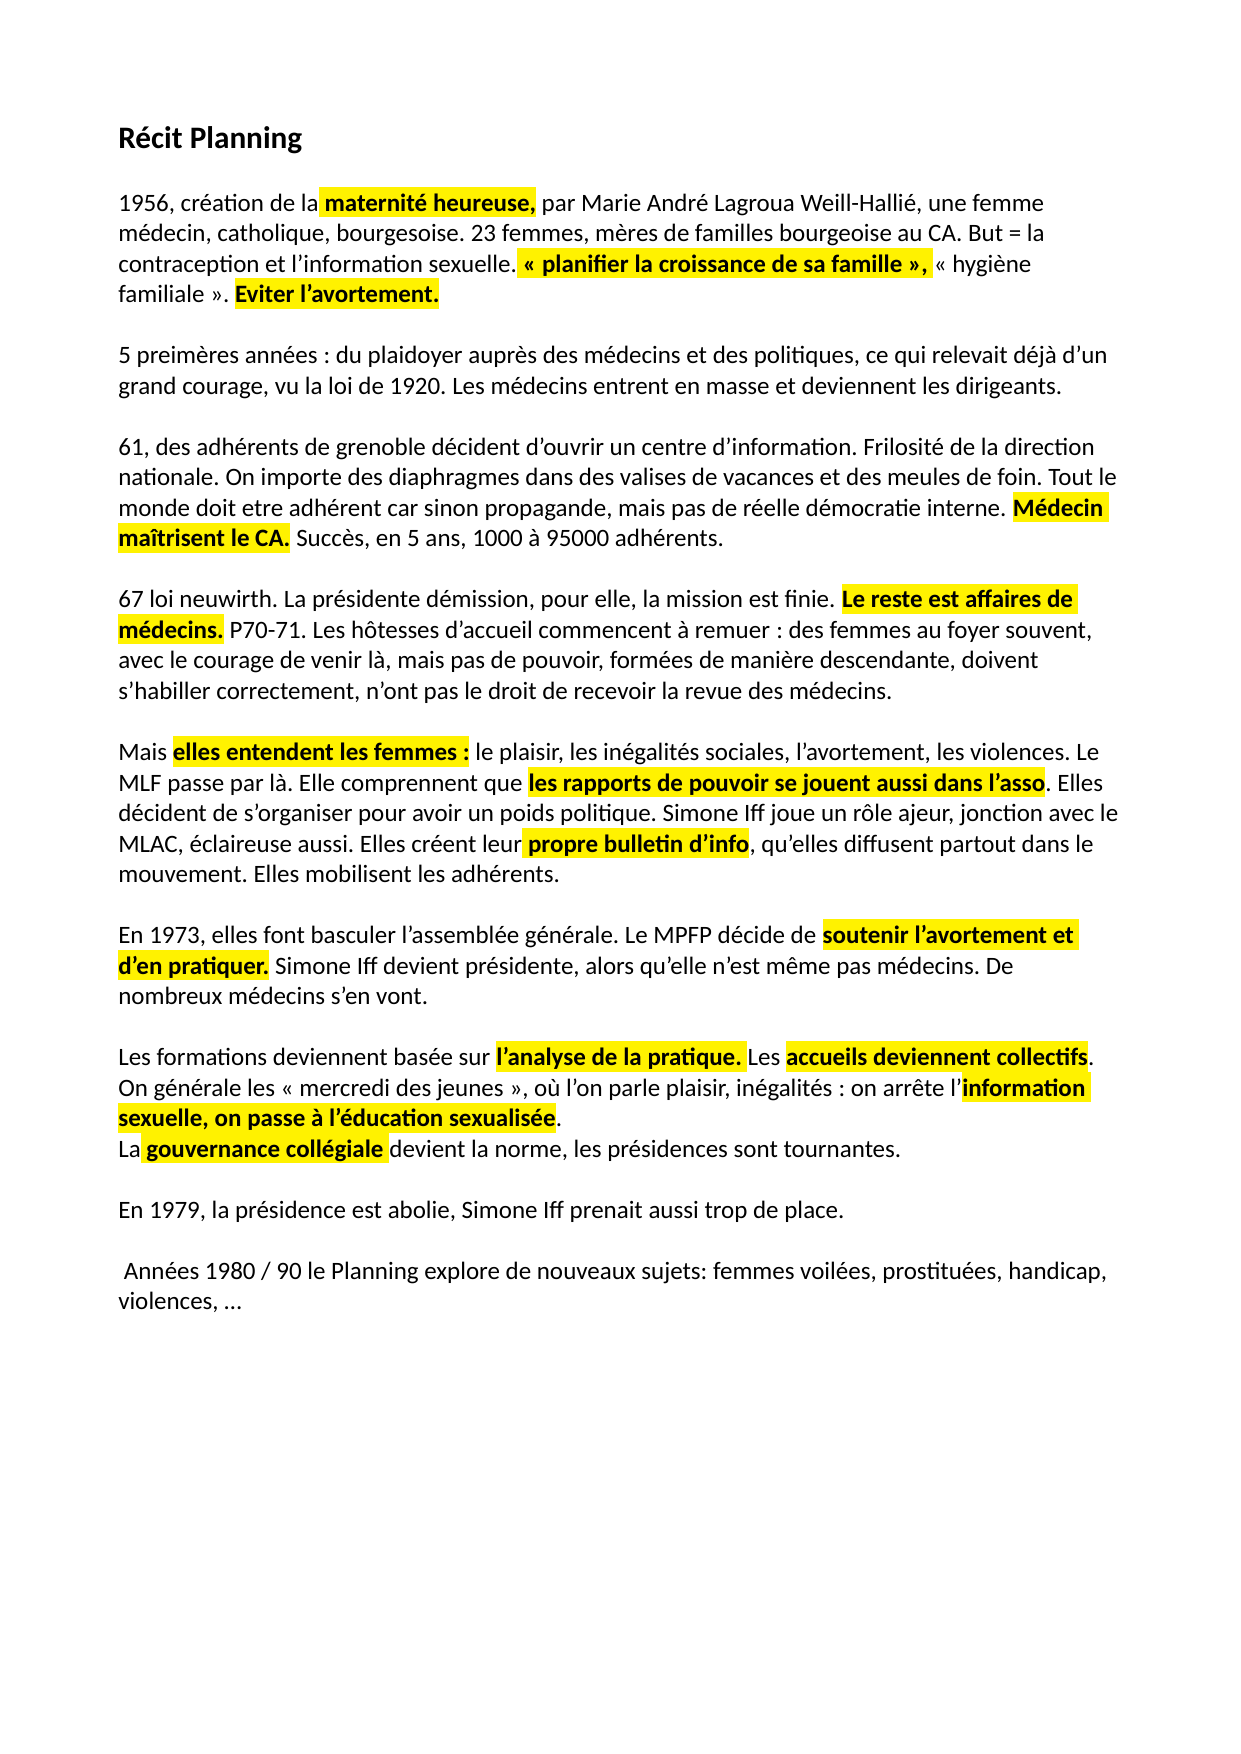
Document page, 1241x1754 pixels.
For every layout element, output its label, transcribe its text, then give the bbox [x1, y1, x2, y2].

text Années 1980 / 90 le Planning explore de nouveaux sujets: femmes voilées, prostituées, handicap, violences, … [118, 1255, 1122, 1316]
text 61, des adhérents de grenoble décident d’ouvrir un centre d’information. Frilosité de la direction nationale. On importe des diaphragmes dans des valises de vacances et des meules de foin. Tout le monde doit etre adhérent car sinon propagande, mais pas de réelle démocratie interne. Médecin maîtrisent le CA. Succès, en 5 ans, 1000 à 95000 adhérents. [118, 431, 1122, 553]
text La gouvernance collégiale devient la norme, les présidences sont tournantes. [118, 1133, 1122, 1163]
text 1956, création de la maternité heureuse, par Marie André Lagroua Weill-Hallié, une femme médecin, catholique, bourgesoise. 23 femmes, mères de familles bourgeoise au CA. But = la contraception et l’information sexuelle. « planifier la croissance de sa famille », « hygiène familiale ». Eviter l’avortement. [118, 187, 1122, 309]
text En 1979, la présidence est abolie, Simone Iff prenait aussi trop de place. [118, 1194, 1122, 1224]
text 5 preimères années : du plaidoyer auprès des médecins et des politiques, ce qui relevait déjà d’un grand courage, vu la loi de 1920. Les médecins entrent en masse et deviennent les dirigeants. [118, 339, 1122, 400]
text Les formations deviennent basée sur l’analyse de la pratique. Les accueils deviennent collectifs. On générale les « mercredi des jeunes », où l’on parle plaisir, inégalités : on arrête l’information sexuelle, on passe à l’éducation sexualisée. [118, 1041, 1122, 1133]
text Récit Planning [118, 118, 1122, 156]
text En 1973, elles font basculer l’assemblée générale. Le MPFP décide de soutenir l’avortement et d’en pratiquer. Simone Iff devient présidente, alors qu’elle n’est même pas médecins. De nombreux médecins s’en vont. [118, 919, 1122, 1011]
text Mais elles entendent les femmes : le plaisir, les inégalités sociales, l’avortement, les violences. Le MLF passe par là. Elle comprennent que les rapports de pouvoir se jouent aussi dans l’asso. Elles décident de s’organiser pour avoir un poids politique. Simone Iff joue un rôle ajeur, jonction avec le MLAC, éclaireuse aussi. Elles créent leur propre bulletin d’info, qu’elles diffusent partout dans le mouvement. Elles mobilisent les adhérents. [118, 736, 1122, 889]
text 67 loi neuwirth. La présidente démission, pour elle, la mission est finie. Le reste est affaires de médecins. P70-71. Les hôtesses d’accueil commencent à remuer : des femmes au foyer souvent, avec le courage de venir là, mais pas de pouvoir, formées de manière descendante, doivent s’habiller correctement, n’ont pas le droit de recevoir la revue des médecins. [118, 583, 1122, 706]
